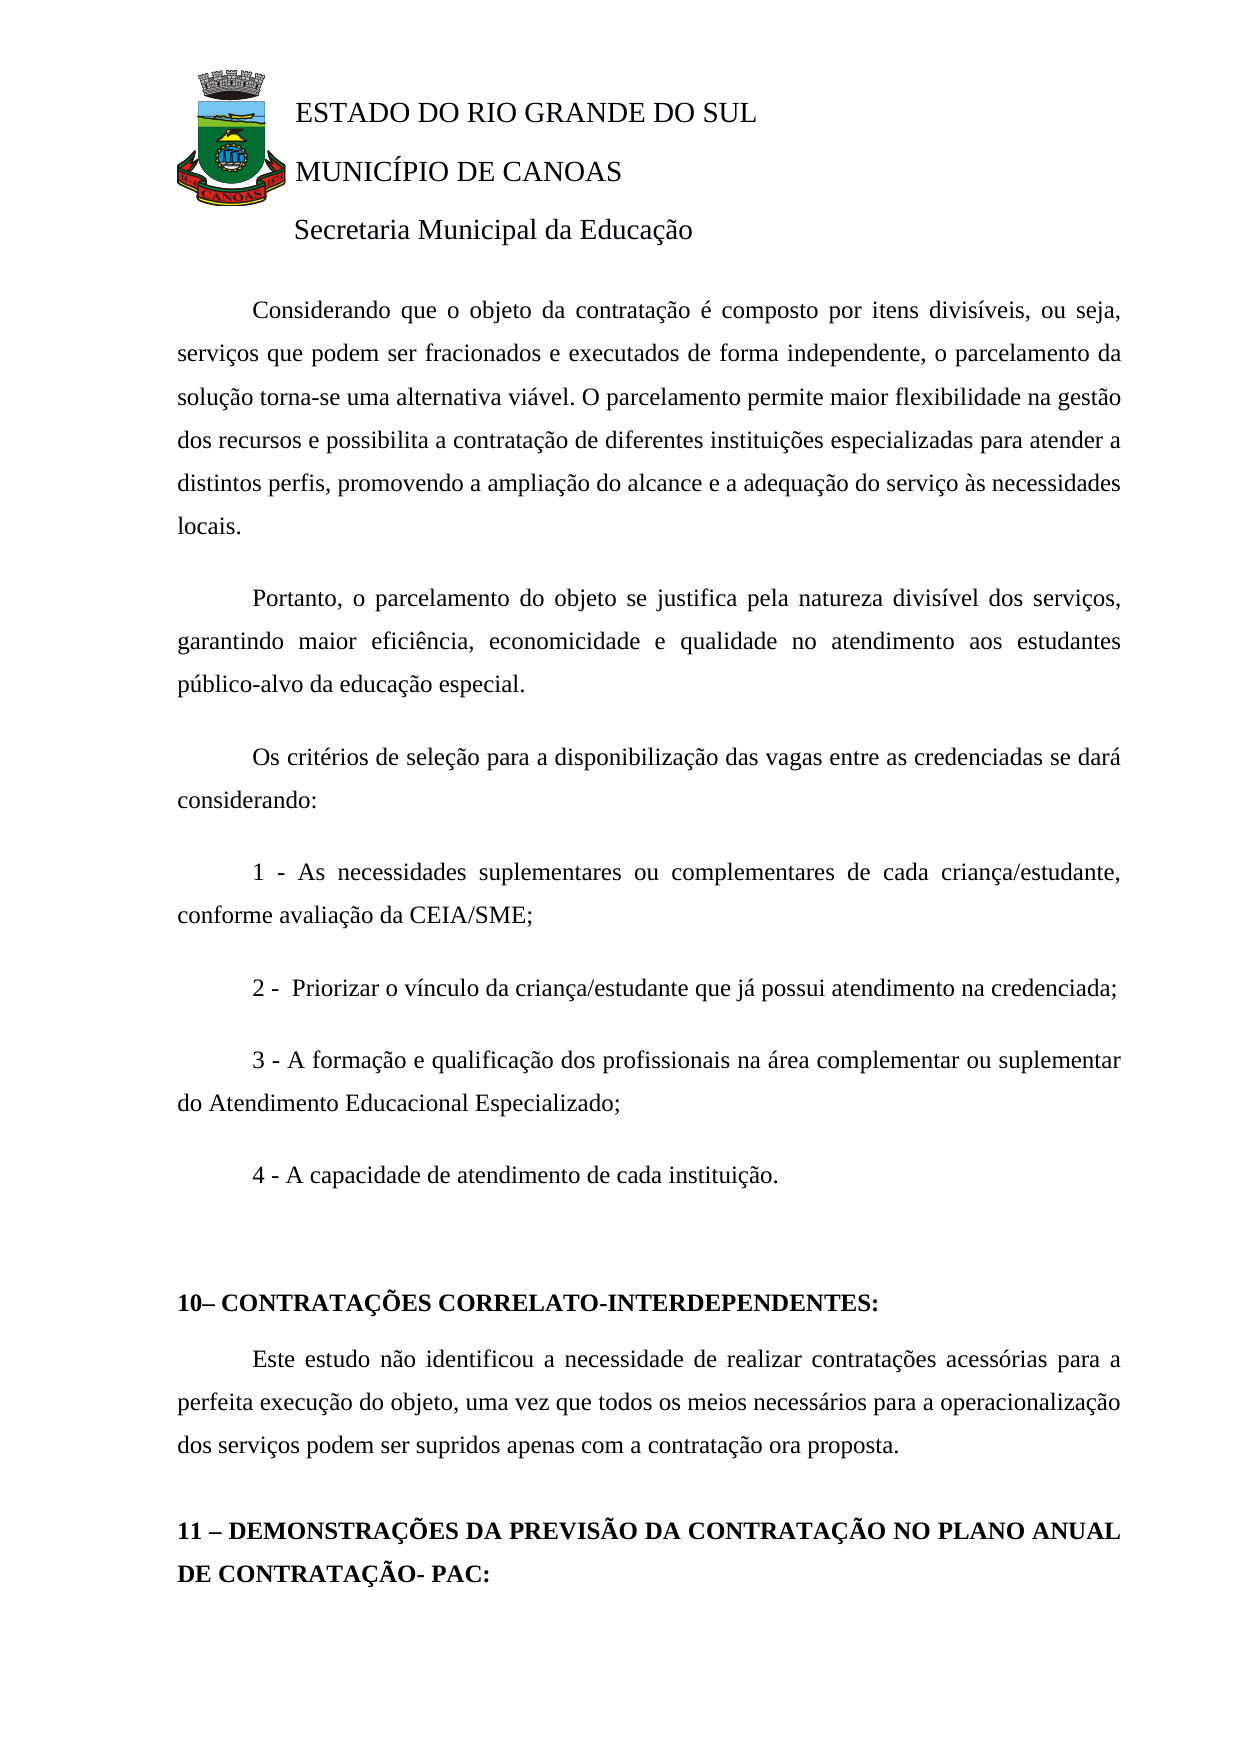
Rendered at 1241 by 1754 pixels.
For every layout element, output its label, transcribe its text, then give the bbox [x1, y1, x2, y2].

text 10– CONTRATAÇÕES CORRELATO-INTERDEPENDENTES: [177, 1288, 1122, 1317]
text Portanto, o parcelamento do objeto se justifica pela natureza divisível dos serviços, garantindo maior eficiência, economicidade e qualidade no atendimento aos estudantes público-alvo da educação especial. [177, 583, 1122, 698]
picture [177, 70, 286, 206]
text 4 - A capacidade de atendimento de cada instituição. [252, 1160, 1122, 1189]
text 3 - A formação e qualificação dos profissionais na área complementar ou suplementar do Atendimento Educacional Especializado; [177, 1045, 1122, 1117]
text 11 – DEMONSTRAÇÕES DA PREVISÃO DA CONTRATAÇÃO NO PLANO ANUAL DE CONTRATAÇÃO- PAC: [177, 1516, 1122, 1588]
text 2 - Priorizar o vínculo da criança/estudante que já possui atendimento na credenciada; [177, 973, 1122, 1001]
text 1 - As necessidades suplementares ou complementares de cada criança/estudante, conforme avaliação da CEIA/SME; [177, 857, 1122, 929]
text Este estudo não identificou a necessidade de realizar contratações acessórias para a perfeita execução do objeto, uma vez que todos os meios necessários para a operacionalização dos serviços podem ser supridos apenas com a contratação ora proposta. [177, 1344, 1122, 1459]
text Considerando que o objeto da contratação é composto por itens divisíveis, ou seja, serviços que podem ser fracionados e executados de forma independente, o parcelamento da solução torna-se uma alternativa viável. O parcelamento permite maior flexibilidade na gestão dos recursos e possibilita a contratação de diferentes instituições especializadas para atender a distintos perfis, promovendo a ampliação do alcance e a adequação do serviço às necessidades locais. [177, 295, 1122, 540]
text Os critérios de seleção para a disponibilização das vagas entre as credenciadas se dará considerando: [177, 742, 1122, 814]
